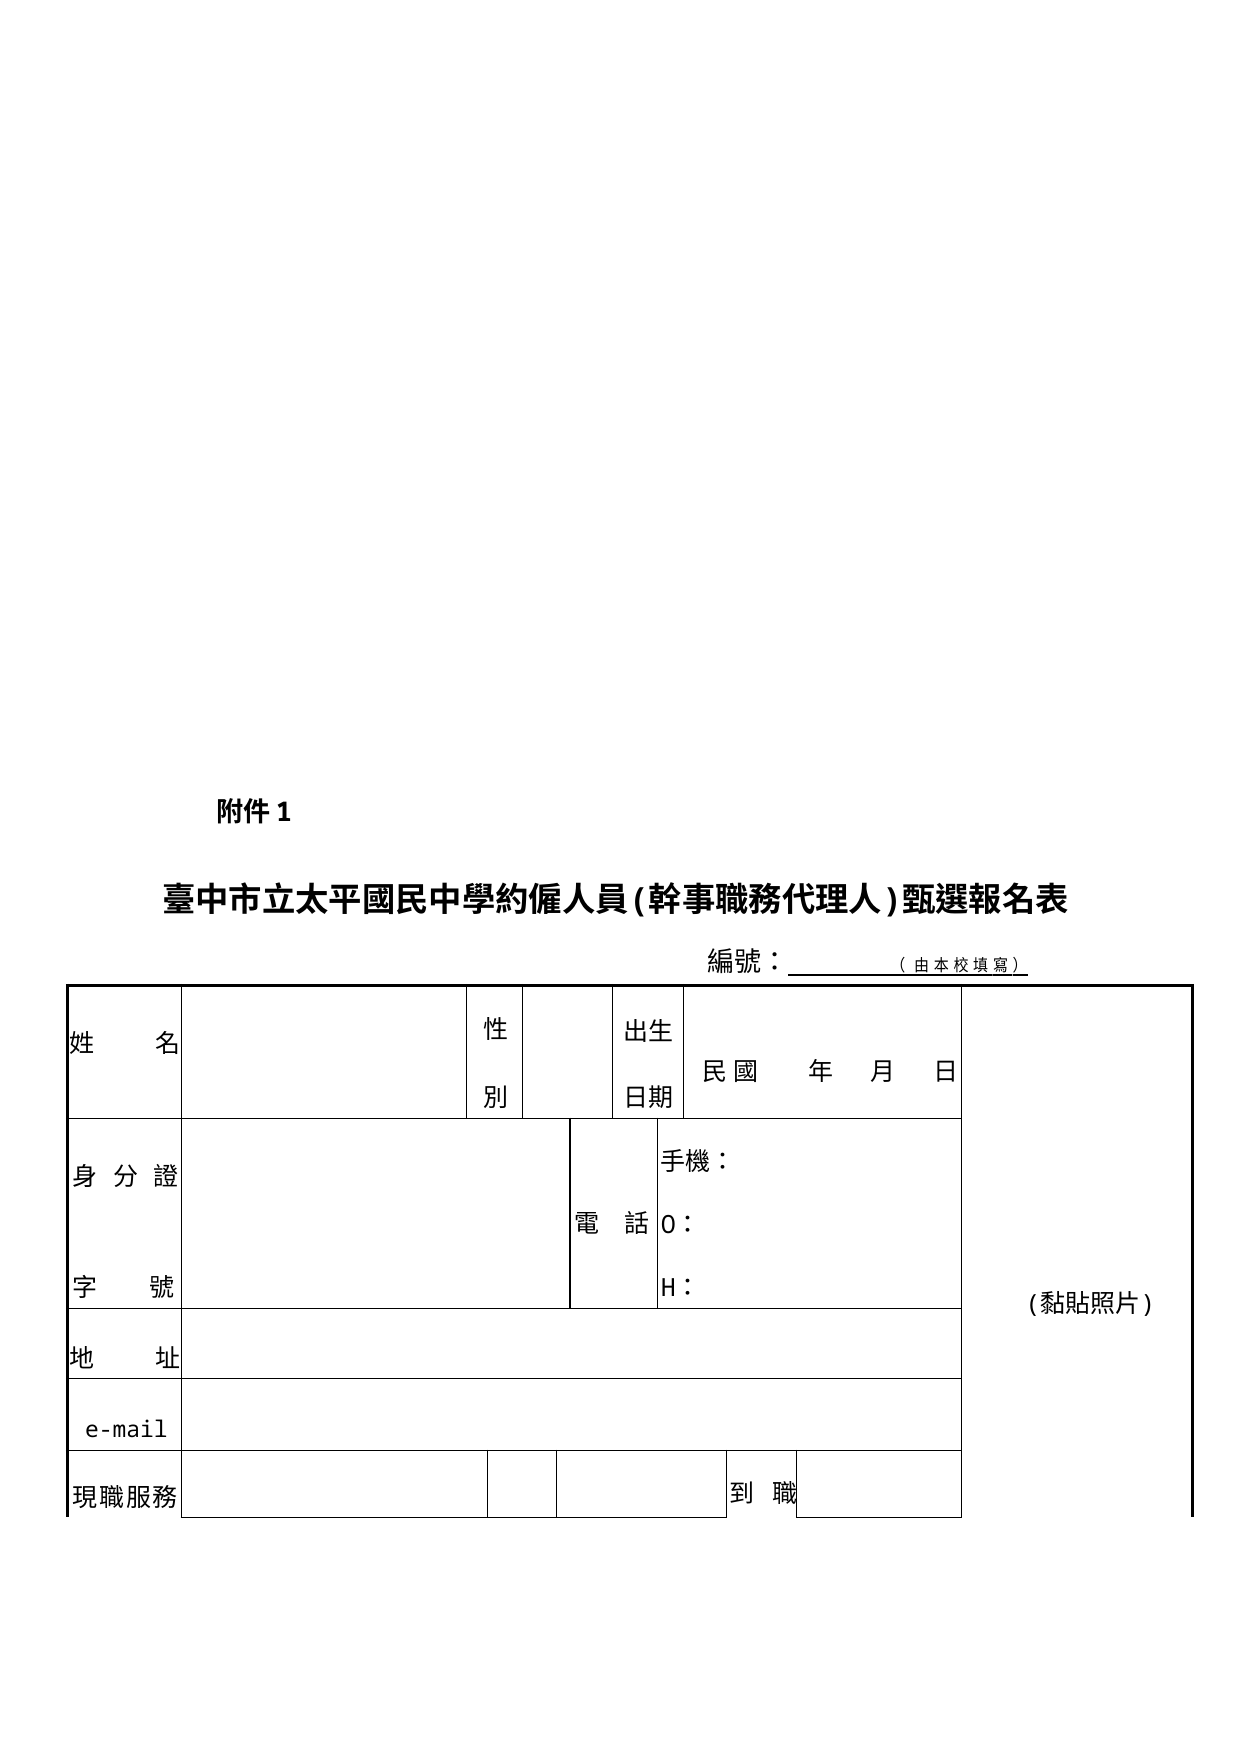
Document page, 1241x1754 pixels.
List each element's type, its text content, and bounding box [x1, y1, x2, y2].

table_cell [182, 1119, 569, 1308]
table_cell [962, 1450, 1191, 1517]
table_header 出生 [613, 987, 683, 1052]
table_cell [182, 1309, 961, 1378]
table_header [523, 987, 612, 1117]
table_header [962, 987, 1191, 1052]
table_cell 地 址 [69, 1309, 181, 1378]
table_cell 字 號 [69, 1244, 181, 1308]
table_cell 日期 [613, 1052, 683, 1117]
table_cell 手機： O： [658, 1119, 961, 1244]
table_cell [797, 1451, 961, 1517]
table_cell 身 分 證 [69, 1119, 181, 1244]
table_cell [962, 1378, 1191, 1449]
table_cell [182, 1451, 487, 1517]
table_cell e-mail [69, 1379, 181, 1449]
table_cell [488, 1451, 556, 1517]
table_cell (黏貼照片) [962, 1244, 1191, 1378]
table_cell [962, 1118, 1191, 1244]
table_cell 到 職 [727, 1451, 796, 1517]
table_cell [571, 1244, 657, 1308]
text 編號： （ 由本校填寫） [187, 918, 1050, 980]
table_header 民國 年 月 日 [684, 987, 961, 1117]
text 附件1 [216, 788, 295, 829]
table_cell 電 話 [571, 1119, 657, 1244]
table_cell 別 [467, 1052, 522, 1117]
table_header 性 [467, 987, 522, 1052]
table_cell [962, 1052, 1191, 1117]
text 臺中市立太平國民中學約僱人員(幹事職務代理人)甄選報名表 [143, 855, 1088, 918]
table_cell [182, 1379, 961, 1449]
text [201, 780, 310, 838]
table_header [182, 987, 466, 1117]
table_cell [557, 1451, 726, 1517]
table_cell H： [658, 1244, 961, 1308]
table_header 姓 名 [69, 987, 181, 1117]
table_cell 現職服務 [69, 1451, 181, 1517]
